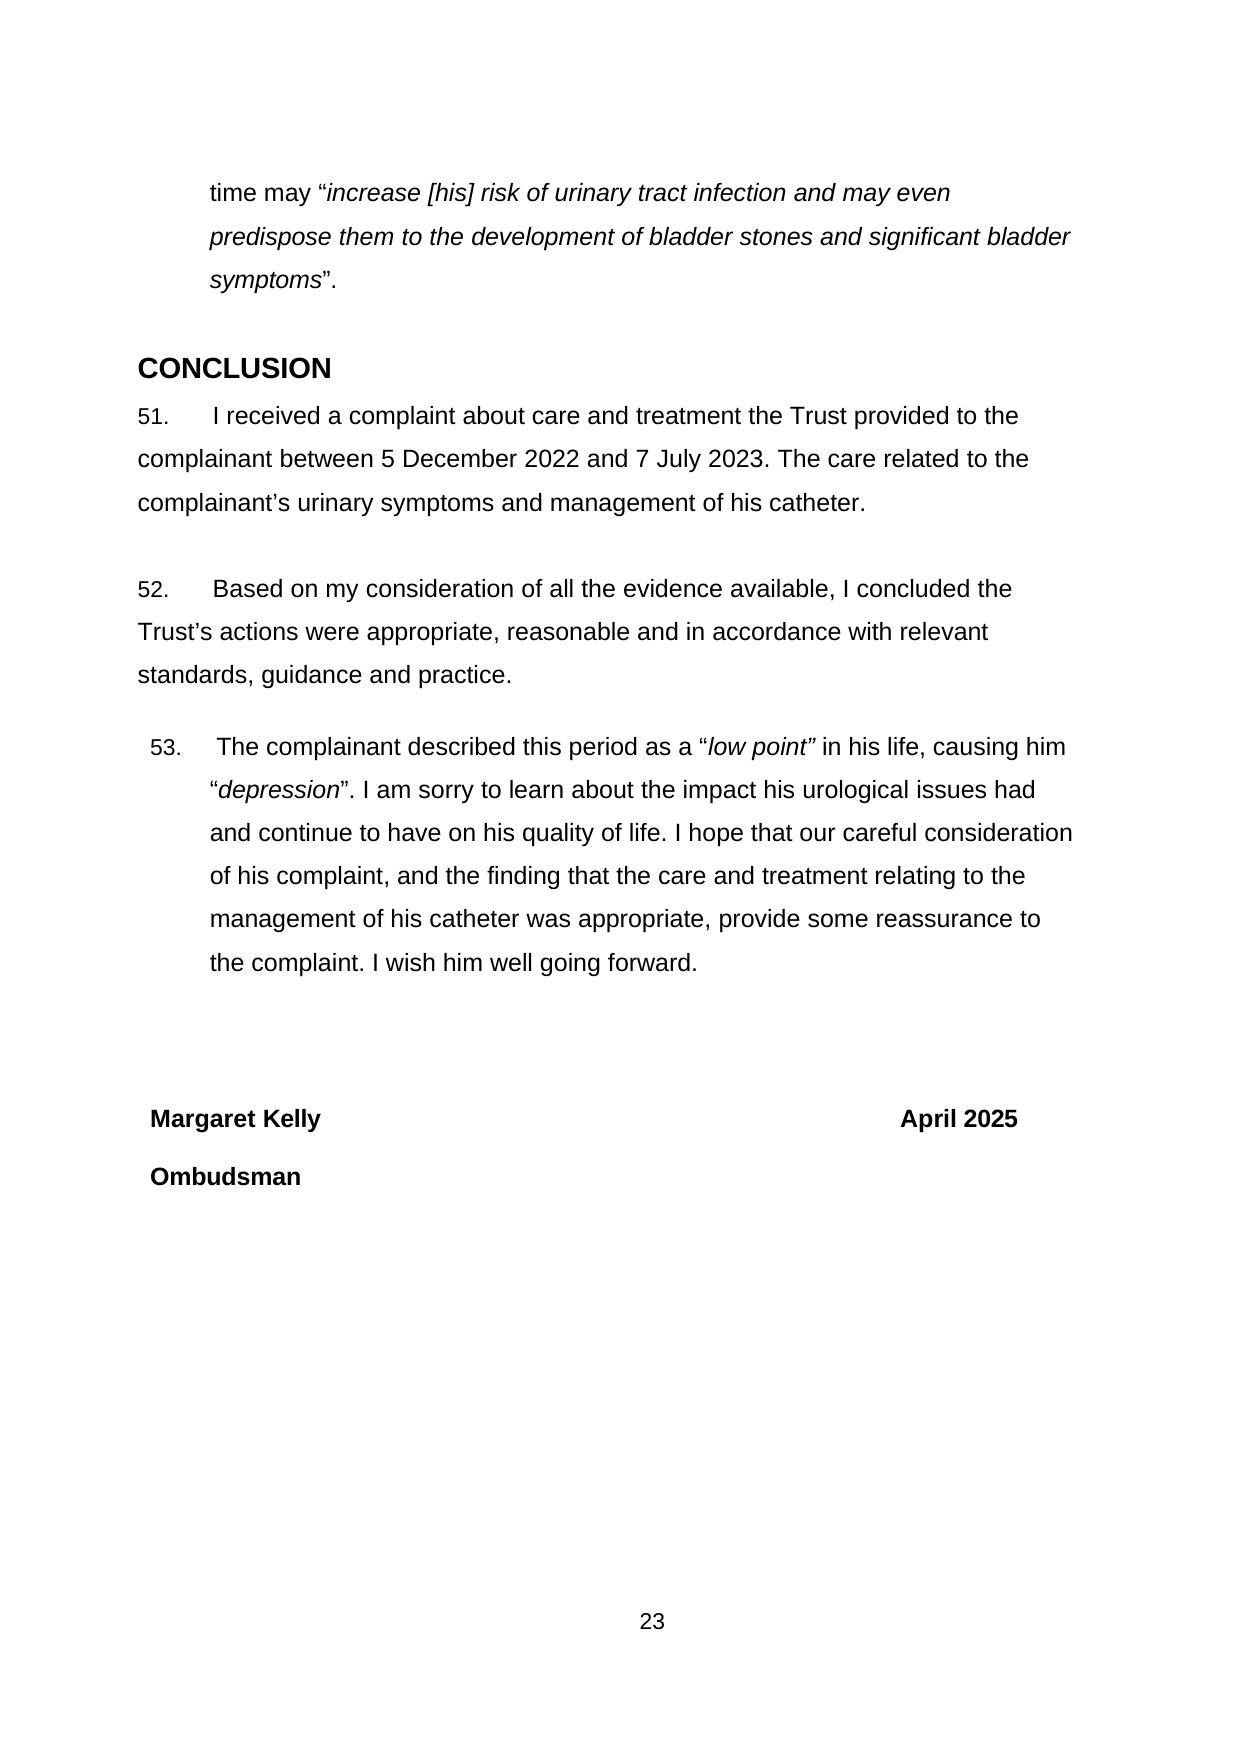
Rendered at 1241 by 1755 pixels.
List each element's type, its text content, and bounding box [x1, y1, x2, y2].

text Margaret Kelly April 2025 [150, 1104, 1082, 1133]
list The complainant described this period as a “low point” in his life, causing him “depression”. I am sorry to learn about the impact his urological issues had and continue to have on his quality of life. I hope that our careful consideration of his complaint, and the finding that the care and treatment relating to the management of his catheter was appropriate, provide some reassurance to the complaint. I wish him well going forward. [150, 732, 1082, 976]
list I received a complaint about care and treatment the Trust provided to the complainant between 5 December 2022 and 7 July 2023. The care related to the complainant’s urinary symptoms and management of his catheter. [137, 401, 1082, 516]
subtitle CONCLUSION [137, 351, 1082, 384]
text Ombudsman [150, 1162, 1082, 1191]
text time may “increase [his] risk of urinary tract infection and may even predispose them to the development of bladder stones and significant bladder symptoms”. [209, 178, 1082, 293]
list Based on my consideration of all the evidence available, I concluded the Trust’s actions were appropriate, reasonable and in accordance with relevant standards, guidance and practice. [137, 574, 1082, 689]
